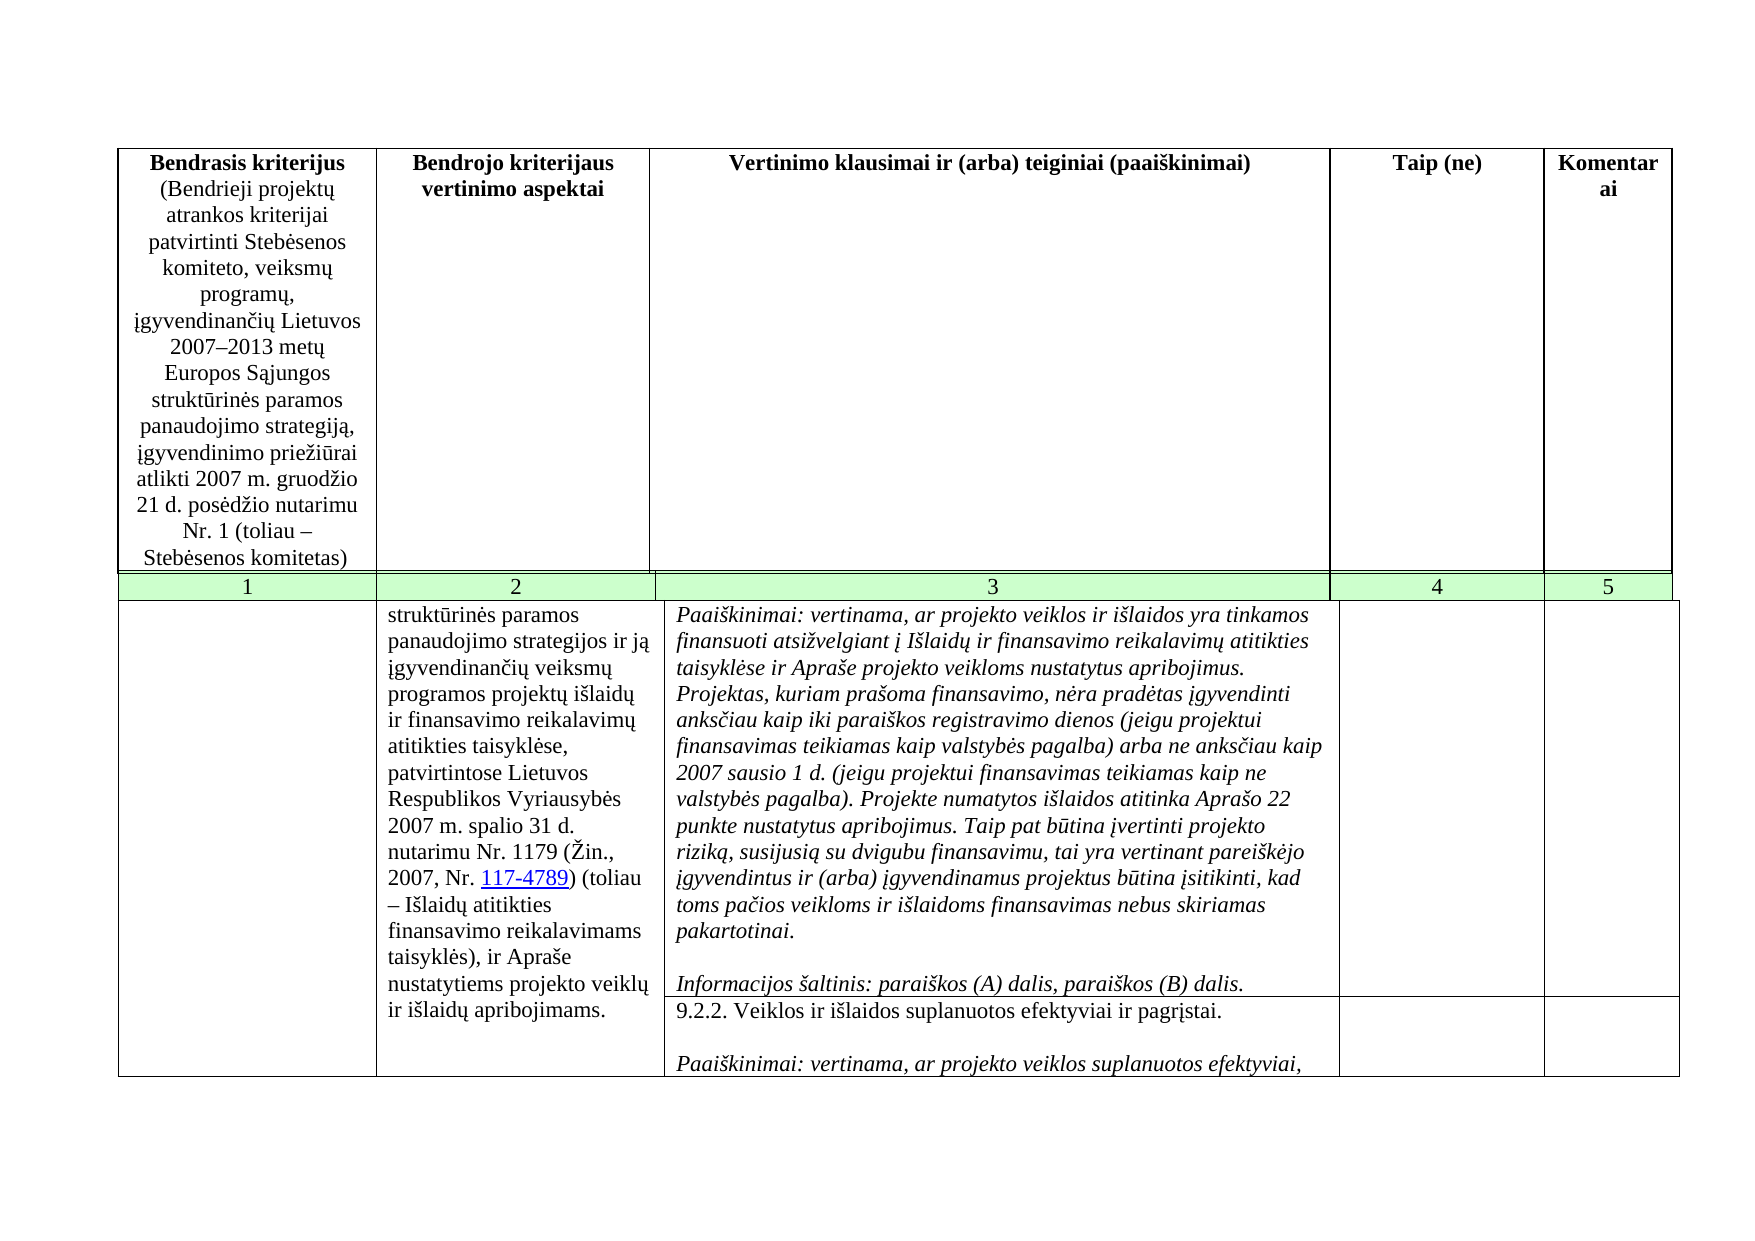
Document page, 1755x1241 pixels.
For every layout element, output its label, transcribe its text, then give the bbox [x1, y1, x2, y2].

table_header [1673, 148, 1680, 570]
table_header Komentarai [1545, 149, 1671, 570]
table_header Bendrojo kriterijaus vertinimo aspektai [377, 149, 649, 570]
table_header Vertinimo klausimai ir (arba) teiginiai (paaiškinimai) [650, 149, 1329, 570]
table_cell 1 [119, 574, 376, 600]
table_cell [1340, 997, 1544, 1076]
table_cell 3 [656, 574, 1329, 600]
table_cell [1545, 601, 1679, 996]
table_cell [1340, 601, 1544, 996]
table_cell [119, 601, 376, 1076]
table_cell [1673, 570, 1680, 600]
table_header Taip (ne) [1331, 149, 1543, 570]
table_header Bendrasis kriterijus (Bendrieji projektų atrankos kriterijai patvirtinti Stebėsenos komiteto, veiksmų programų, įgyvendinančių Lietuvos 2007–2013 metų Europos Sąjungos struktūrinės paramos panaudojimo strategiją, įgyvendinimo priežiūrai atlikti 2007 m. gruodžio 21 d. posėdžio nutarimu Nr. 1 (toliau – Stebėsenos komitetas) [119, 149, 376, 570]
table_cell 4 [1331, 574, 1544, 600]
table_cell struktūrinės paramos panaudojimo strategijos ir ją įgyvendinančių veiksmų programos projektų išlaidų ir finansavimo reikalavimų atitikties taisyklėse, patvirtintose Lietuvos Respublikos Vyriausybės 2007 m. spalio 31 d. nutarimu Nr. 1179 (Žin., 2007, Nr. 117-4789) (toliau – Išlaidų atitikties finansavimo reikalavimams taisyklės), ir Apraše nustatytiems projekto veiklų ir išlaidų apribojimams. [377, 601, 664, 1076]
table_cell 5 [1545, 574, 1672, 600]
table_cell Paaiškinimai: vertinama, ar projekto veiklos ir išlaidos yra tinkamos finansuoti atsižvelgiant į Išlaidų ir finansavimo reikalavimų atitikties taisyklėse ir Apraše projekto veikloms nustatytus apribojimus. Projektas, kuriam prašoma finansavimo, nėra pradėtas įgyvendinti anksčiau kaip iki paraiškos registravimo dienos (jeigu projektui finansavimas teikiamas kaip valstybės pagalba) arba ne anksčiau kaip 2007 sausio 1 d. (jeigu projektui finansavimas teikiamas kaip ne valstybės pagalba). Projekte numatytos išlaidos atitinka Aprašo 22 punkte nustatytus apribojimus. Taip pat būtina įvertinti projekto riziką, susijusią su dvigubu finansavimu, tai yra vertinant pareiškėjo įgyvendintus ir (arba) įgyvendinamus projektus būtina įsitikinti, kad toms pačios veikloms ir išlaidoms finansavimas nebus skiriamas pakartotinai. Informacijos šaltinis: paraiškos (A) dalis, paraiškos (B) dalis. [665, 601, 1339, 996]
table_cell 2 [377, 574, 655, 600]
table_cell [1545, 997, 1679, 1076]
table_cell 9.2.2. Veiklos ir išlaidos suplanuotos efektyviai ir pagrįstai. Paaiškinimai: vertinama, ar projekto veiklos suplanuotos efektyviai, [665, 997, 1339, 1076]
